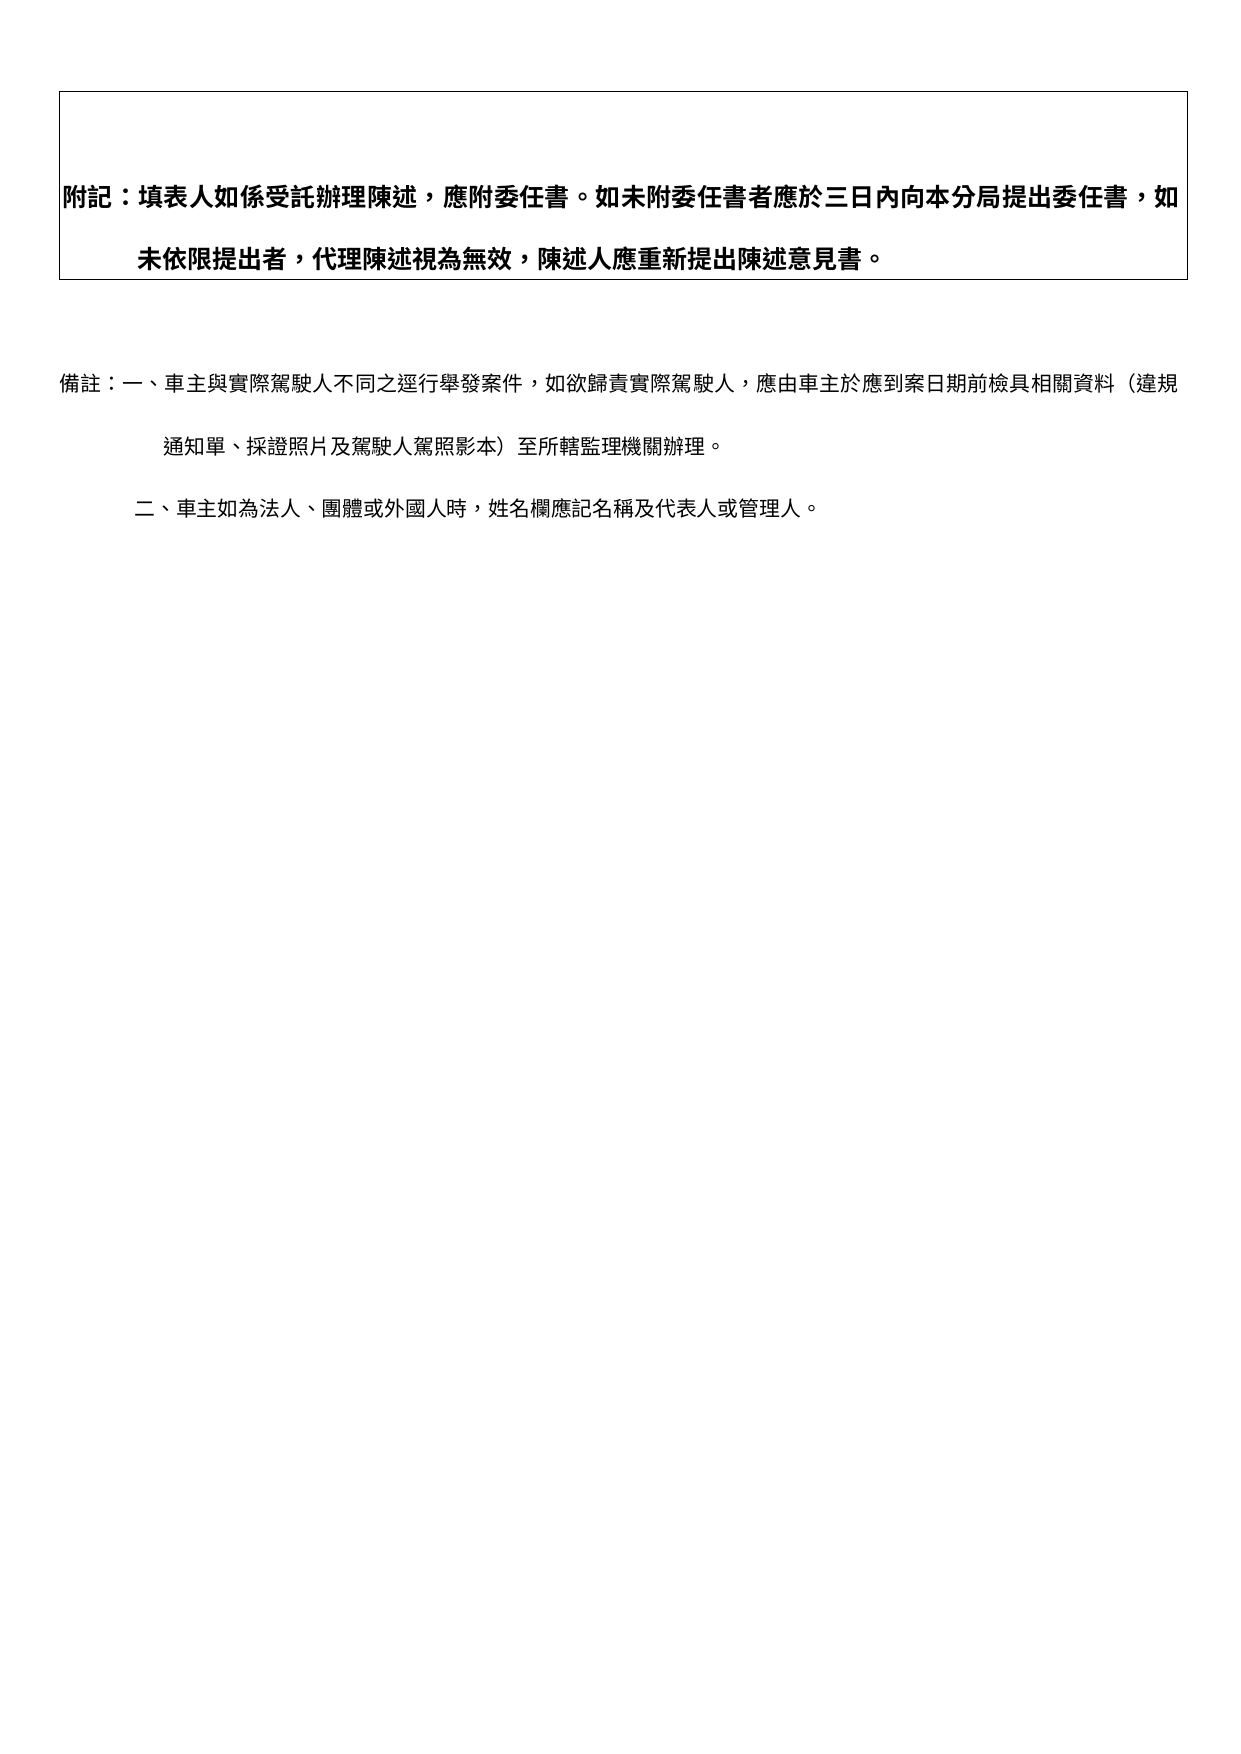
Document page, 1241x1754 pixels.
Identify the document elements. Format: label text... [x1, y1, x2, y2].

text 二、車主如為法人、團體或外國人時，姓名欄應記名稱及代表人或管理人。 [59, 466, 1181, 528]
table_cell 附記：填表人如係受託辦理陳述，應附委任書。如未附委任書者應於三日內向本分局提出委任書，如未依限提出者，代理陳述視為無效，陳述人應重新提出陳述意見書。 [60, 92, 1187, 278]
text 備註：一、車主與實際駕駛人不同之逕行舉發案件，如欲歸責實際駕駛人，應由車主於應到案日期前檢具相關資料（違規通知單、採證照片及駕駛人駕照影本）至所轄監理機關辦理。 [59, 341, 1181, 466]
